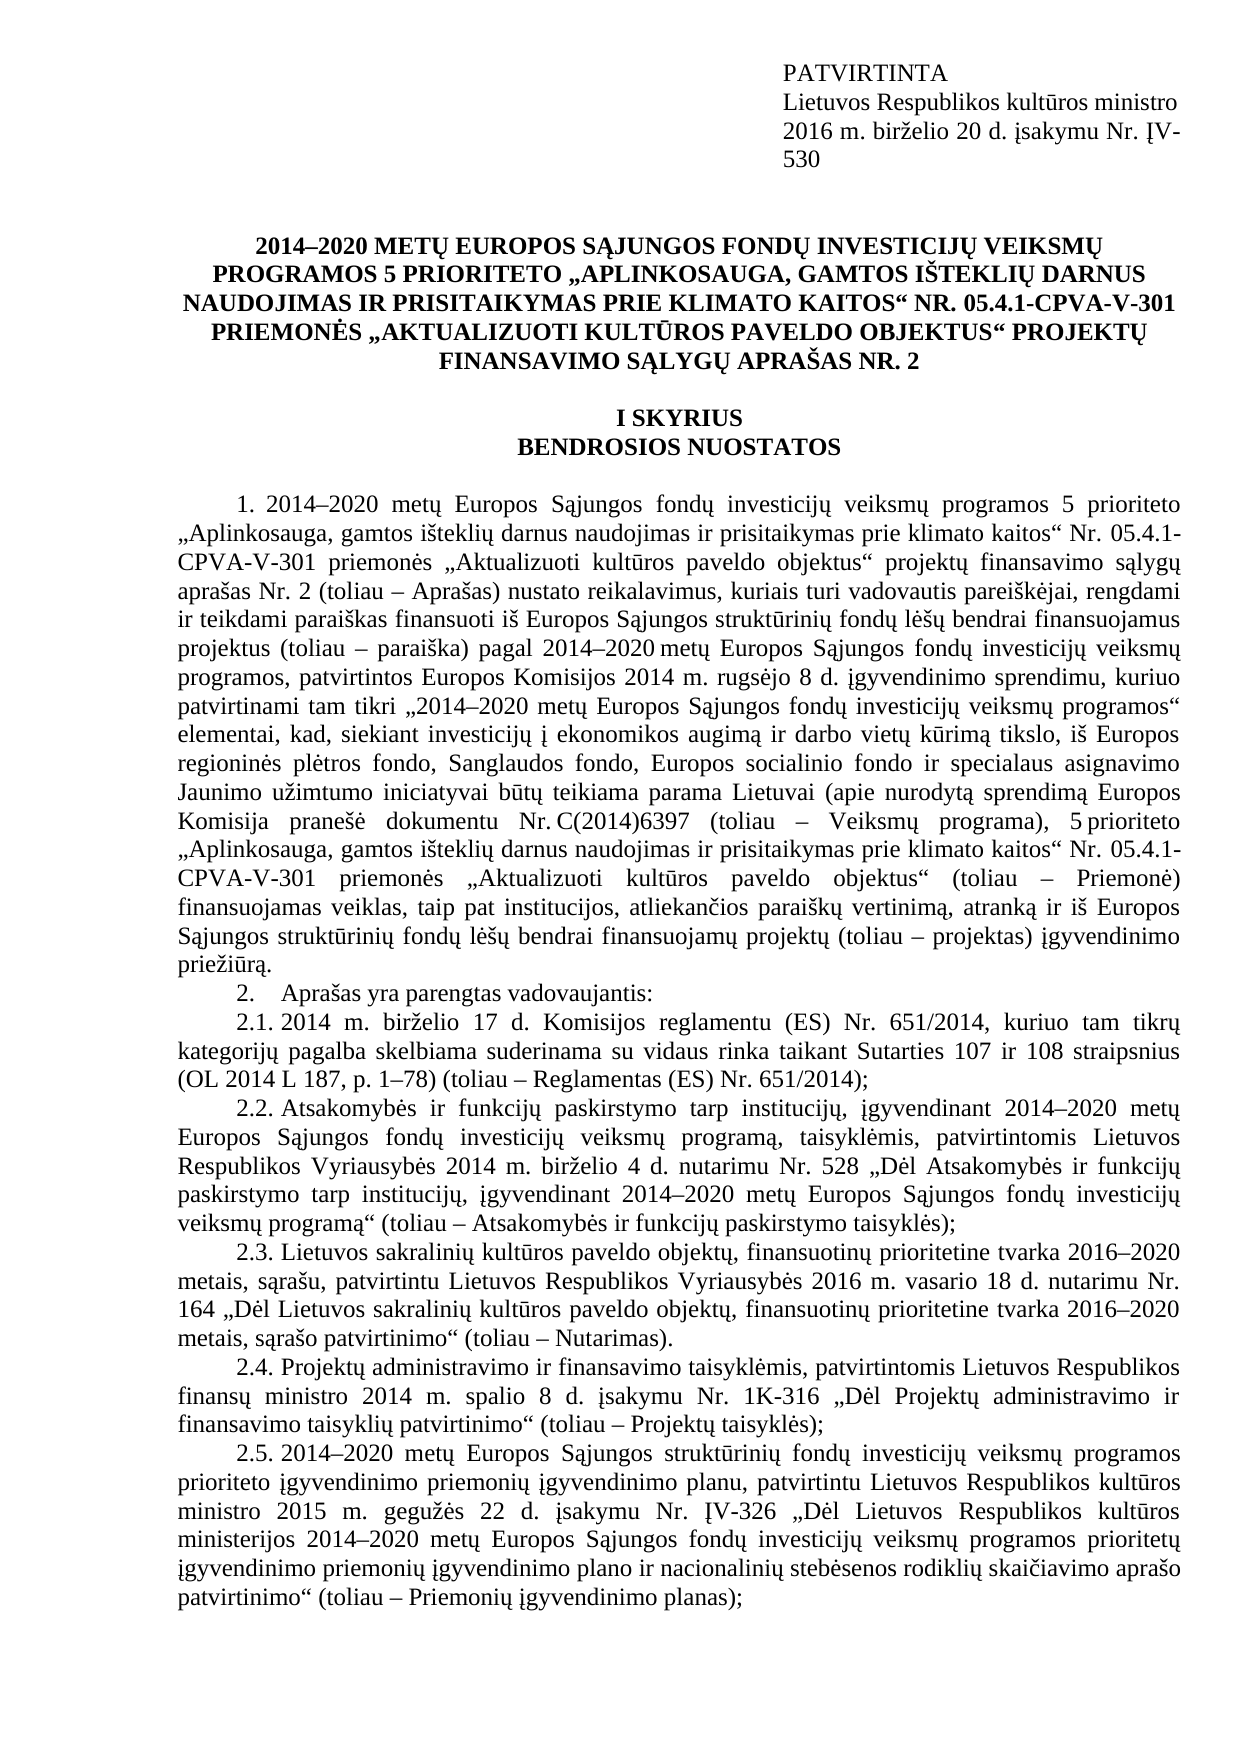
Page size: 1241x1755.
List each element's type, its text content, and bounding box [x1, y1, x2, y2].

text Lietuvos Respublikos kultūros ministro [783, 87, 1181, 116]
text 2.2. Atsakomybės ir funkcijų paskirstymo tarp institucijų, įgyvendinant 2014–2020 metų Europos Sąjungos fondų investicijų veiksmų programą, taisyklėmis, patvirtintomis Lietuvos Respublikos Vyriausybės 2014 m. birželio 4 d. nutarimu Nr. 528 „Dėl Atsakomybės ir funkcijų paskirstymo tarp institucijų, įgyvendinant 2014–2020 metų Europos Sąjungos fondų investicijų veiksmų programą“ (toliau – Atsakomybės ir funkcijų paskirstymo taisyklės); [177, 1093, 1181, 1237]
text BENDROSIOS NUOSTATOS [177, 432, 1181, 461]
text PATVIRTINTA [783, 58, 1181, 87]
text 2.1. 2014 m. birželio 17 d. Komisijos reglamentu (ES) Nr. 651/2014, kuriuo tam tikrų kategorijų pagalba skelbiama suderinama su vidaus rinka taikant Sutarties 107 ir 108 straipsnius (OL 2014 L 187, p. 1–78) (toliau – Reglamentas (ES) Nr. 651/2014); [177, 1007, 1181, 1093]
text 2.5. 2014–2020 metų Europos Sąjungos struktūrinių fondų investicijų veiksmų programos prioriteto įgyvendinimo priemonių įgyvendinimo planu, patvirtintu Lietuvos Respublikos kultūros ministro 2015 m. gegužės 22 d. įsakymu Nr. ĮV-326 „Dėl Lietuvos Respublikos kultūros ministerijos 2014–2020 metų Europos Sąjungos fondų investicijų veiksmų programos prioritetų įgyvendinimo priemonių įgyvendinimo plano ir nacionalinių stebėsenos rodiklių skaičiavimo aprašo patvirtinimo“ (toliau – Priemonių įgyvendinimo planas); [177, 1438, 1181, 1611]
text 2. Aprašas yra parengtas vadovaujantis: [177, 978, 1181, 1007]
text 2.3. Lietuvos sakralinių kultūros paveldo objektų, finansuotinų prioritetine tvarka 2016–2020 metais, sąrašu, patvirtintu Lietuvos Respublikos Vyriausybės 2016 m. vasario 18 d. nutarimu Nr. 164 „Dėl Lietuvos sakralinių kultūros paveldo objektų, finansuotinų prioritetine tvarka 2016–2020 metais, sąrašo patvirtinimo“ (toliau – Nutarimas). [177, 1237, 1181, 1352]
text I SKYRIUS [177, 403, 1181, 432]
text 2016 m. birželio 20 d. įsakymu Nr. ĮV-530 [783, 116, 1181, 173]
text 2.4. Projektų administravimo ir finansavimo taisyklėmis, patvirtintomis Lietuvos Respublikos finansų ministro 2014 m. spalio 8 d. įsakymu Nr. 1K-316 „Dėl Projektų administravimo ir finansavimo taisyklių patvirtinimo“ (toliau – Projektų taisyklės); [177, 1352, 1181, 1438]
text 1. 2014–2020 metų Europos Sąjungos fondų investicijų veiksmų programos 5 prioriteto „Aplinkosauga, gamtos išteklių darnus naudojimas ir prisitaikymas prie klimato kaitos“ Nr. 05.4.1-CPVA-V-301 priemonės „Aktualizuoti kultūros paveldo objektus“ projektų finansavimo sąlygų aprašas Nr. 2 (toliau – Aprašas) nustato reikalavimus, kuriais turi vadovautis pareiškėjai, rengdami ir teikdami paraiškas finansuoti iš Europos Sąjungos struktūrinių fondų lėšų bendrai finansuojamus projektus (toliau – paraiška) pagal 2014–2020 metų Europos Sąjungos fondų investicijų veiksmų programos, patvirtintos Europos Komisijos 2014 m. rugsėjo 8 d. įgyvendinimo sprendimu, kuriuo patvirtinami tam tikri „2014–2020 metų Europos Sąjungos fondų investicijų veiksmų programos“ elementai, kad, siekiant investicijų į ekonomikos augimą ir darbo vietų kūrimą tikslo, iš Europos regioninės plėtros fondo, Sanglaudos fondo, Europos socialinio fondo ir specialaus asignavimo Jaunimo užimtumo iniciatyvai būtų teikiama parama Lietuvai (apie nurodytą sprendimą Europos Komisija pranešė dokumentu Nr. C(2014)6397 (toliau – Veiksmų programa), 5 prioriteto „Aplinkosauga, gamtos išteklių darnus naudojimas ir prisitaikymas prie klimato kaitos“ Nr. 05.4.1-CPVA-V-301 priemonės „Aktualizuoti kultūros paveldo objektus“ (toliau – Priemonė) finansuojamas veiklas, taip pat institucijos, atliekančios paraiškų vertinimą, atranką ir iš Europos Sąjungos struktūrinių fondų lėšų bendrai finansuojamų projektų (toliau – projektas) įgyvendinimo priežiūrą. [177, 489, 1181, 978]
text 2014–2020 METŲ EUROPOS SĄJUNGOS FONDŲ INVESTICIJŲ VEIKSMŲ PROGRAMOS 5 PRIORITETO „APLINKOSAUGA, GAMTOS IŠTEKLIŲ DARNUS NAUDOJIMAS IR PRISITAIKYMAS PRIE KLIMATO KAITOS“ NR. 05.4.1-CPVA-V-301 PRIEMONĖS „AKTUALIZUOTI KULTŪROS PAVELDO OBJEKTUS“ PROJEKTŲ FINANSAVIMO SĄLYGŲ APRAŠAS NR. 2 [177, 231, 1181, 374]
